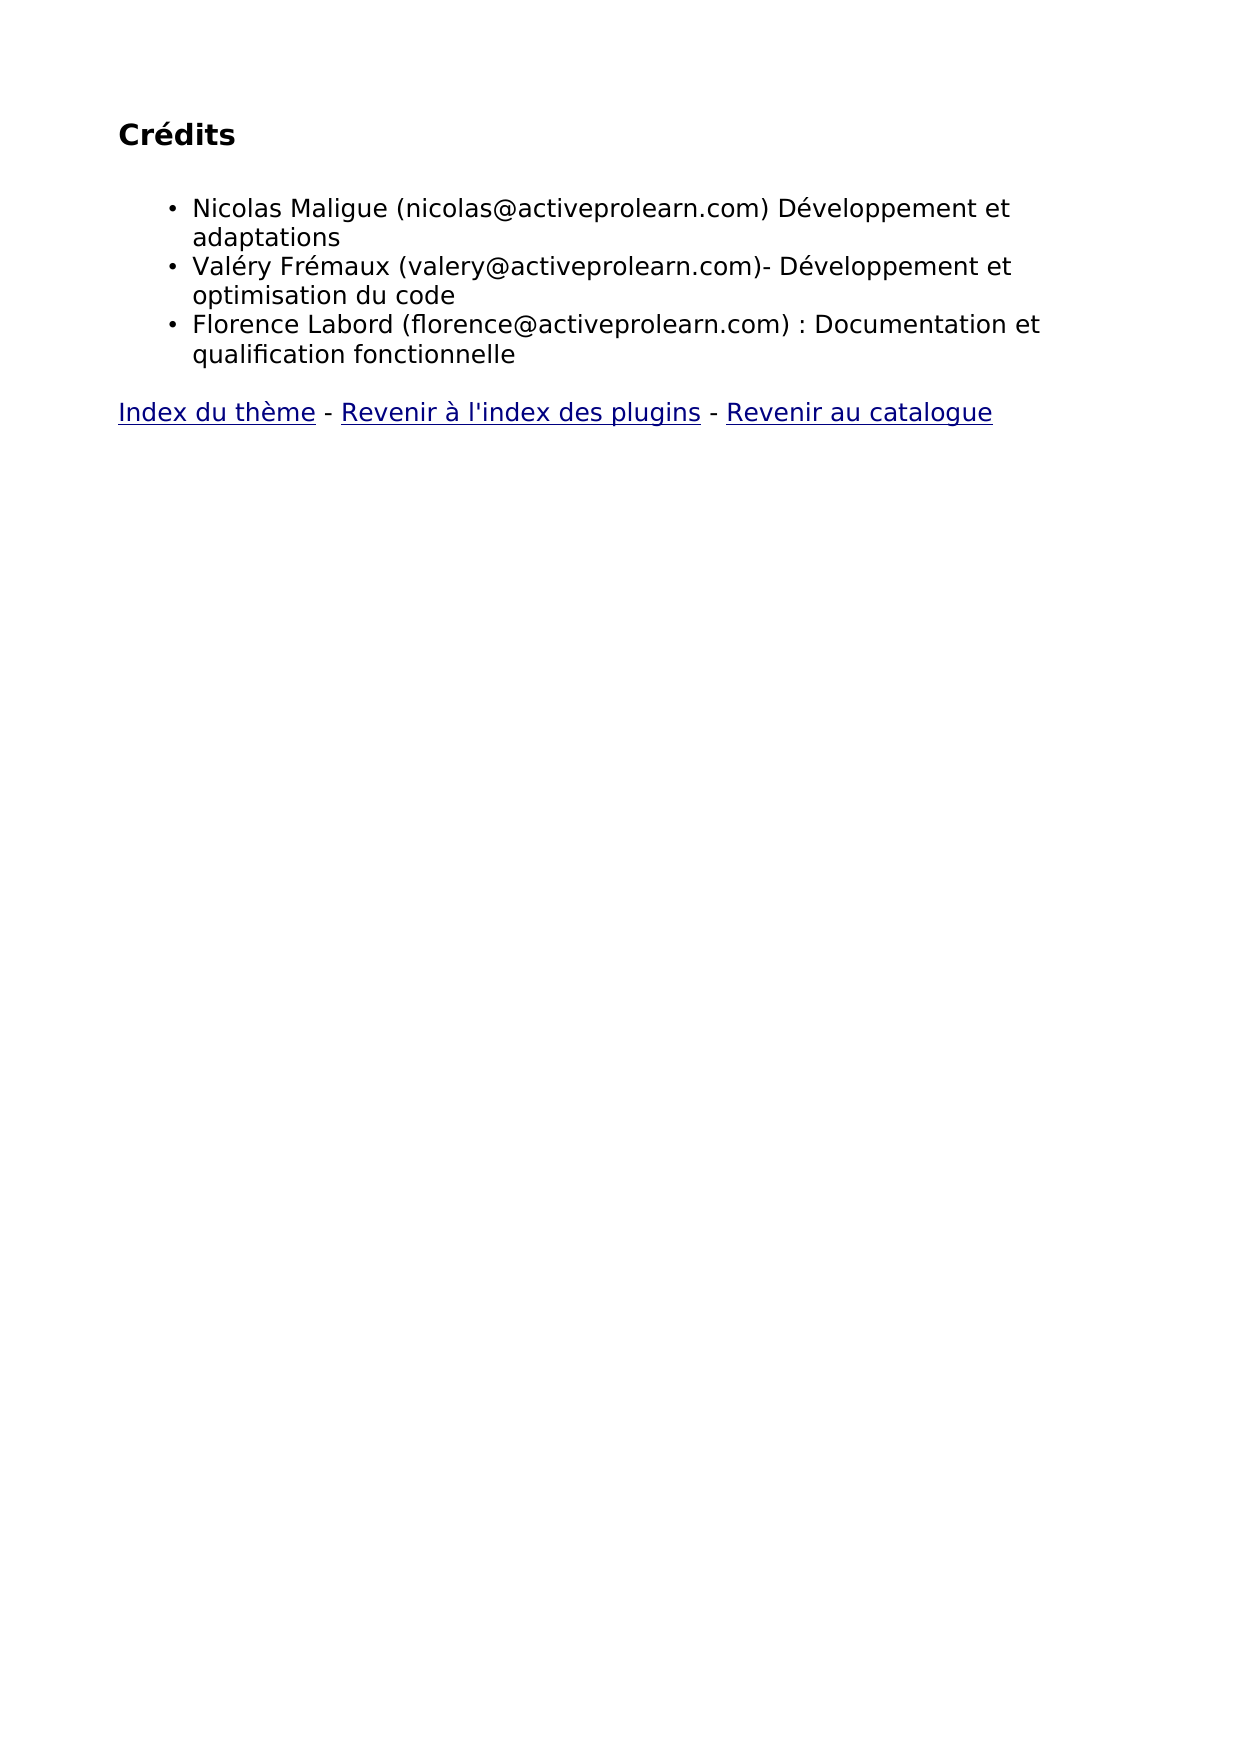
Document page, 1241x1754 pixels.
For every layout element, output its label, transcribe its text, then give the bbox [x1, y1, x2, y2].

text Index du thème - Revenir à l'index des plugins - Revenir au catalogue [118, 398, 1122, 428]
list Valéry Frémaux (valery@activeprolearn.com)- Développement et optimisation du code [177, 252, 1122, 311]
list Florence Labord (florence@activeprolearn.com) : Documentation et qualification fonctionnelle [177, 311, 1122, 369]
subtitle Crédits [118, 118, 1122, 152]
list Nicolas Maligue (nicolas@activeprolearn.com) Développement et adaptations [177, 194, 1122, 252]
